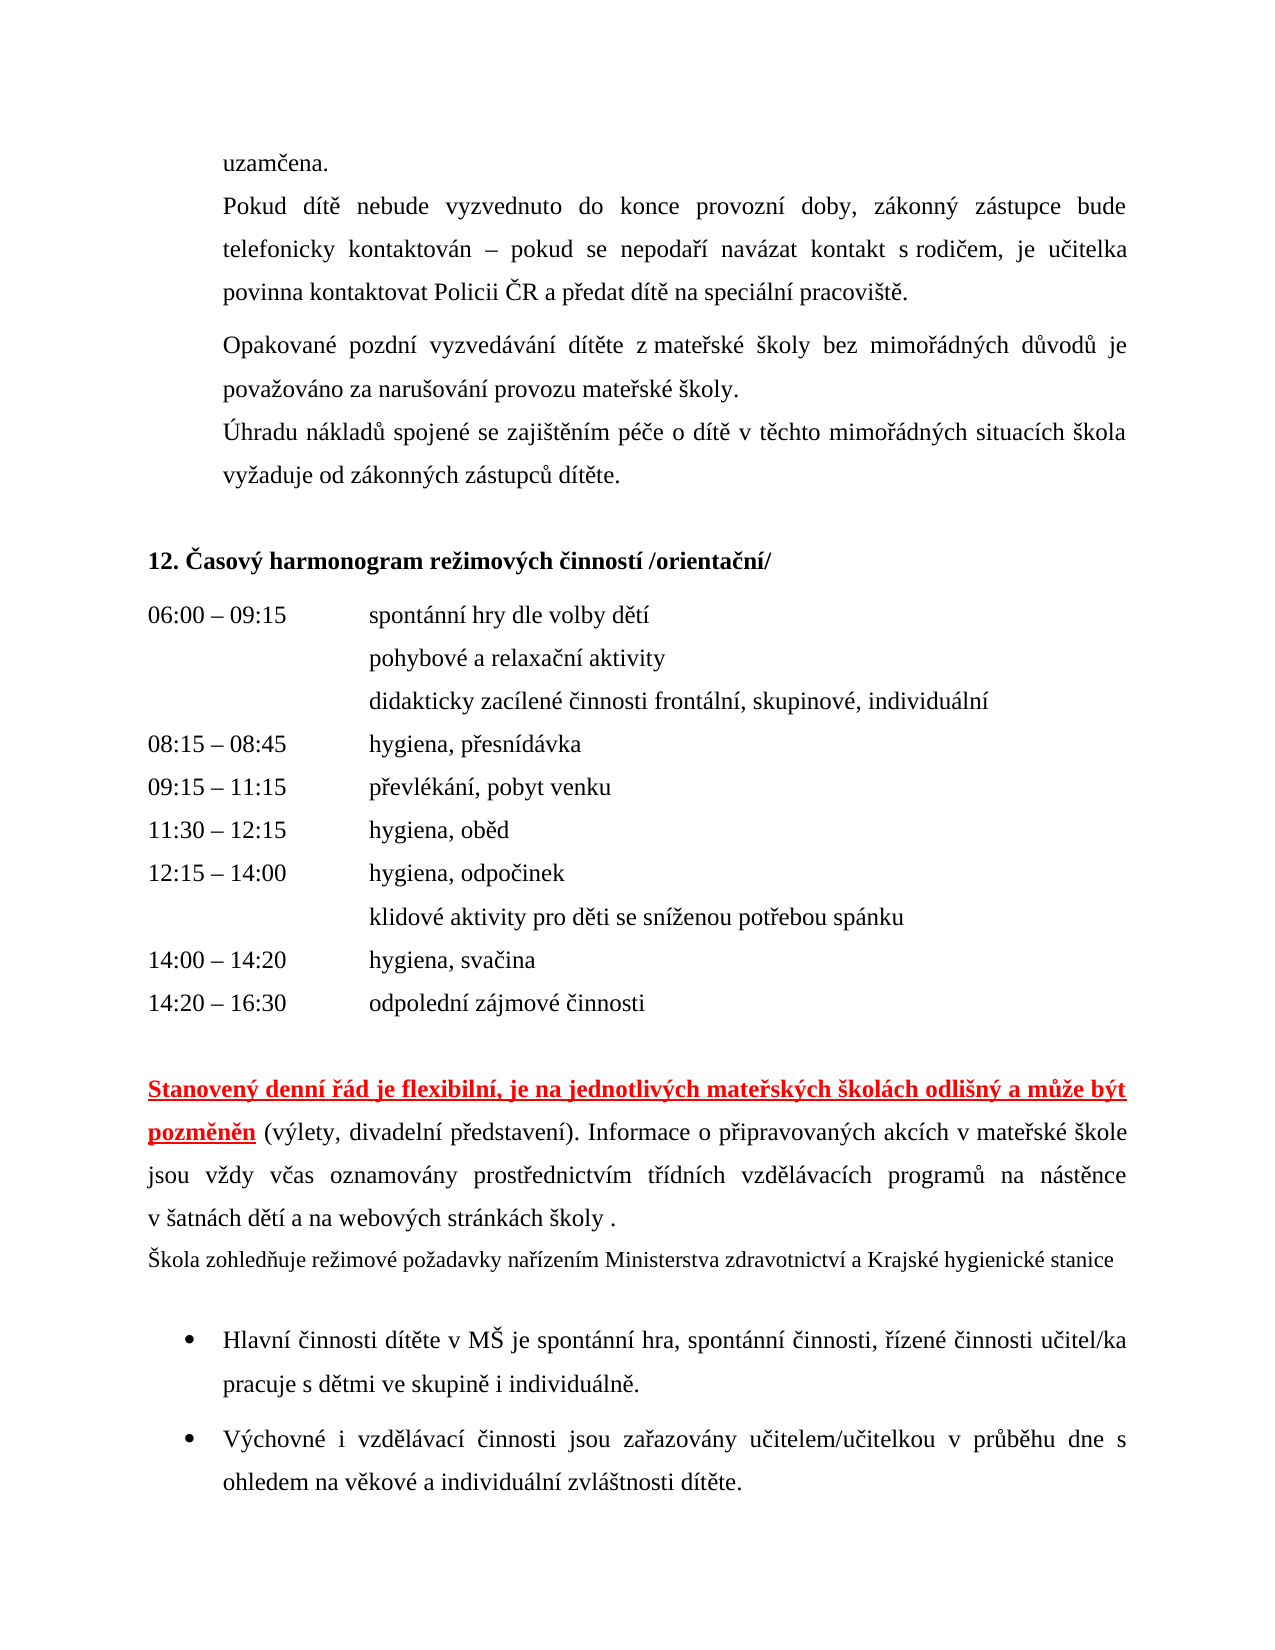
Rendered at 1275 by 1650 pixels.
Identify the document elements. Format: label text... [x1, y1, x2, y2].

text 08:15 – 08:45 hygiena, přesnídávka [148, 729, 1127, 758]
text  Opakované pozdní vyzvedávání dítěte z mateřské školy bez mimořádných důvodů je považováno za narušování provozu mateřské školy. [185, 331, 1127, 402]
text 12:15 – 14:00 hygiena, odpočinek [148, 858, 1127, 887]
text 09:15 – 11:15 převlékání, pobyt venku [148, 772, 1127, 801]
text klidové aktivity pro děti se sníženou potřebou spánku [148, 902, 1127, 930]
text 12. Časový harmonogram režimových činností /orientační/ [148, 546, 1127, 575]
list Hlavní činnosti dítěte v MŠ je spontánní hra, spontánní činnosti, řízené činnosti učitel/ka pracuje s dětmi ve skupině i individuálně. [185, 1326, 1127, 1397]
text 06:00 – 09:15 spontánní hry dle volby dětí [148, 600, 1127, 628]
text 14:20 – 16:30 odpolední zájmové činnosti [148, 988, 1127, 1017]
text pohybové a relaxační aktivity [148, 643, 1127, 672]
text pozměněn (výlety, divadelní představení). Informace o připravovaných akcích v mateřské škole jsou vždy včas oznamovány prostřednictvím třídních vzdělávacích programů na nástěnce v šatnách dětí a na webových stránkách školy . [148, 1101, 1127, 1232]
text Stanovený denní řád je flexibilní, je na jednotlivých mateřských školách odlišný a může být [148, 1074, 1127, 1099]
text 11:30 – 12:15 hygiena, oběd [148, 815, 1127, 844]
text didakticky zacílené činnosti frontální, skupinové, individuální [148, 686, 1127, 715]
text 14:00 – 14:20 hygiena, svačina [148, 945, 1127, 973]
text uzamčena. [223, 148, 1127, 176]
text  Úhradu nákladů spojené se zajištěním péče o dítě v těchto mimořádných situacích škola vyžaduje od zákonných zástupců dítěte. [185, 417, 1127, 489]
text  Pokud dítě nebude vyzvednuto do konce provozní doby, zákonný zástupce bude telefonicky kontaktován – pokud se nepodaří navázat kontakt s rodičem, je učitelka povinna kontaktovat Policii ČR a předat dítě na speciální pracoviště. [185, 191, 1127, 306]
text Škola zohledňuje režimové požadavky nařízením Ministerstva zdravotnictví a Krajské hygienické stanice [148, 1247, 1127, 1273]
list Výchovné i vzdělávací činnosti jsou zařazovány učitelem/učitelkou v průběhu dne s ohledem na věkové a individuální zvláštnosti dítěte. [185, 1424, 1127, 1496]
